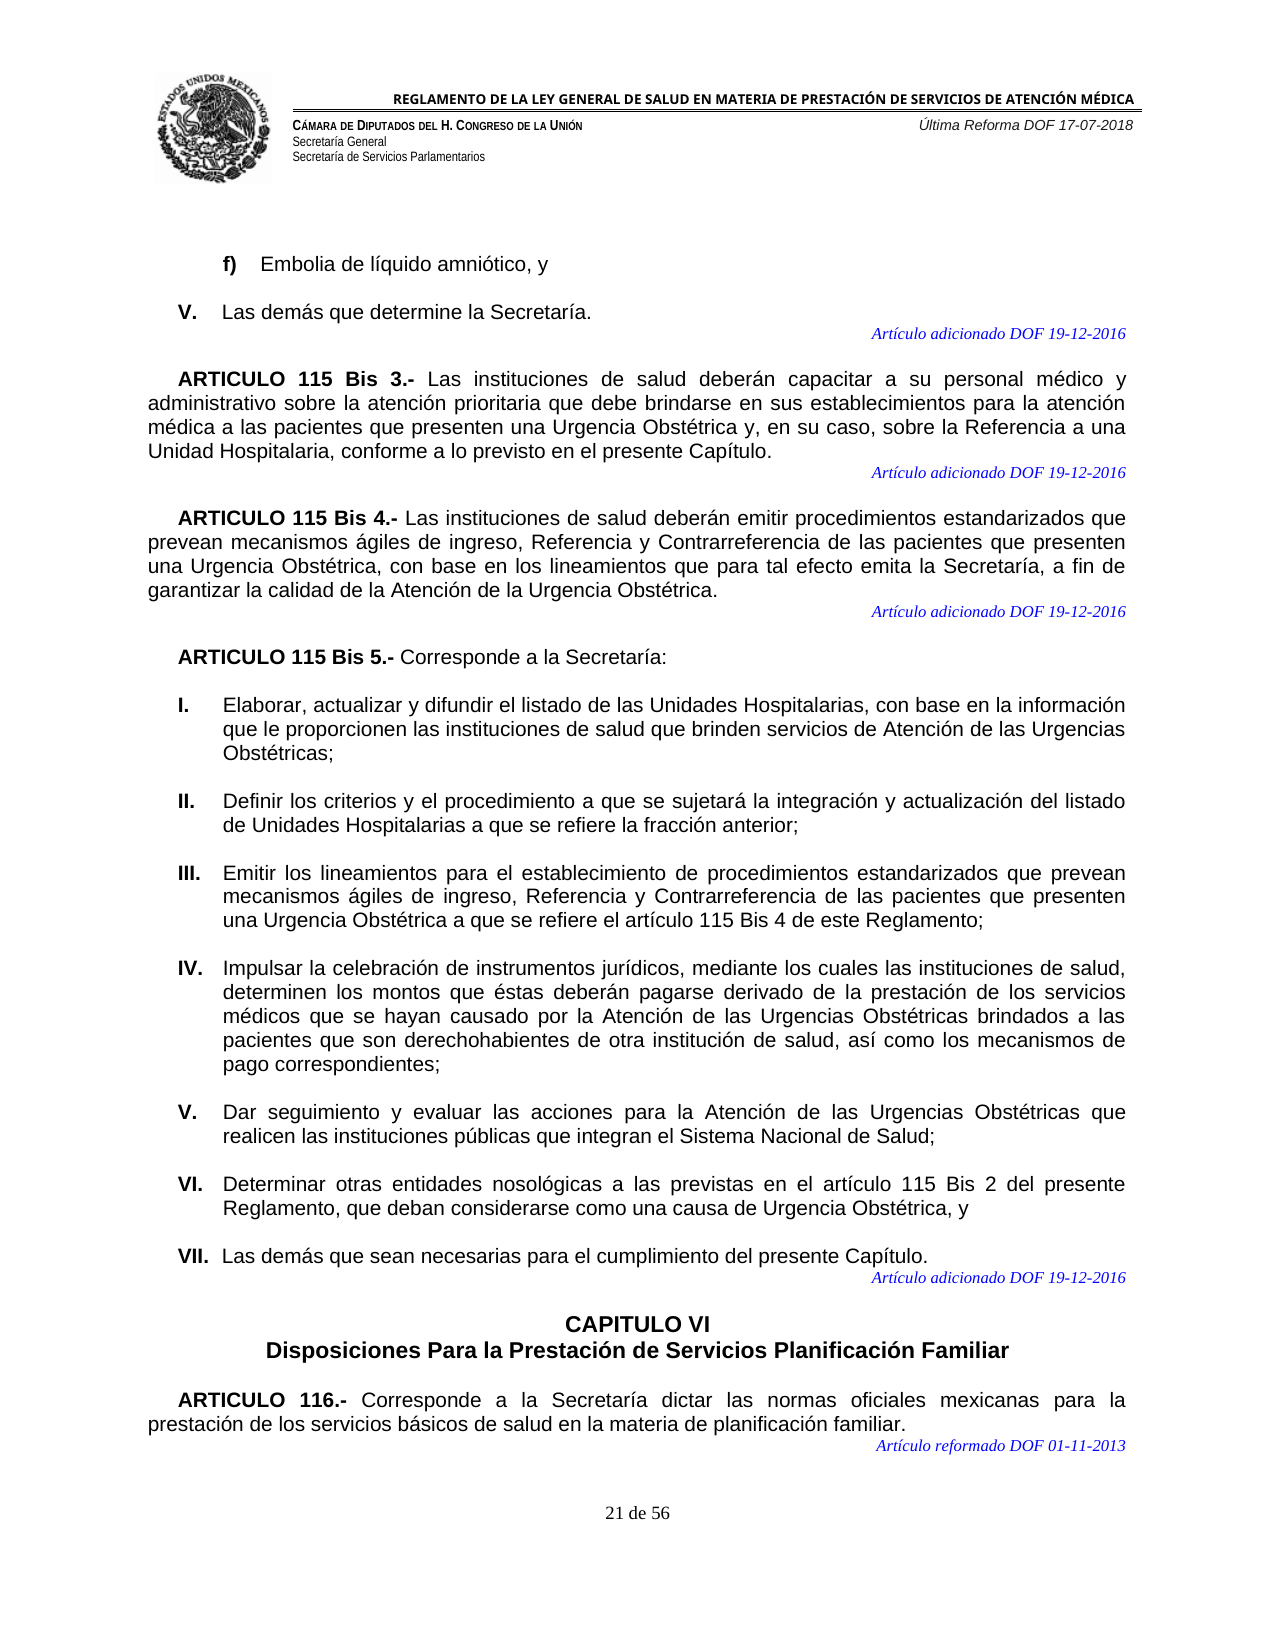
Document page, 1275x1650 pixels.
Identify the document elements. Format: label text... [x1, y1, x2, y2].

text I. Elaborar, actualizar y difundir el listado de las Unidades Hospitalarias, con base en la información que le proporcionen las instituciones de salud que brinden servicios de Atención de las Urgencias Obstétricas; [178, 693, 1127, 764]
text V. Dar seguimiento y evaluar las acciones para la Atención de las Urgencias Obstétricas que realicen las instituciones públicas que integran el Sistema Nacional de Salud; [178, 1100, 1127, 1148]
text f) Embolia de líquido amniótico, y [223, 252, 1127, 276]
text VII. Las demás que sean necesarias para el cumplimiento del presente Capítulo. [148, 1244, 1127, 1268]
text Disposiciones Para la Prestación de Servicios Planificación Familiar [148, 1337, 1127, 1363]
text II. Definir los criterios y el procedimiento a que se sujetará la integración y actualización del listado de Unidades Hospitalarias a que se refiere la fracción anterior; [178, 788, 1127, 836]
text Artículo reformado DOF 01-11-2013 [148, 1435, 1127, 1454]
text V. Las demás que determine la Secretaría. [148, 300, 1127, 324]
text ARTICULO 115 Bis 4.- Las instituciones de salud deberán emitir procedimientos estandarizados que prevean mecanismos ágiles de ingreso, Referencia y Contrarreferencia de las pacientes que presenten una Urgencia Obstétrica, con base en los lineamientos que para tal efecto emita la Secretaría, a fin de garantizar la calidad de la Atención de la Urgencia Obstétrica. [148, 506, 1127, 602]
text Artículo adicionado DOF 19-12-2016 [148, 324, 1127, 343]
text ARTICULO 116.- Corresponde a la Secretaría dictar las normas oficiales mexicanas para la prestación de los servicios básicos de salud en la materia de planificación familiar. [148, 1387, 1127, 1435]
text VI. Determinar otras entidades nosológicas a las previstas en el artículo 115 Bis 2 del presente Reglamento, que deban considerarse como una causa de Urgencia Obstétrica, y [178, 1172, 1127, 1220]
text ARTICULO 115 Bis 3.- Las instituciones de salud deberán capacitar a su personal médico y administrativo sobre la atención prioritaria que debe brindarse en sus establecimientos para la atención médica a las pacientes que presenten una Urgencia Obstétrica y, en su caso, sobre la Referencia a una Unidad Hospitalaria, conforme a lo previsto en el presente Capítulo. [148, 367, 1127, 463]
text Artículo adicionado DOF 19-12-2016 [148, 463, 1127, 482]
text III. Emitir los lineamientos para el establecimiento de procedimientos estandarizados que prevean mecanismos ágiles de ingreso, Referencia y Contrarreferencia de las pacientes que presenten una Urgencia Obstétrica a que se refiere el artículo 115 Bis 4 de este Reglamento; [178, 860, 1127, 932]
text IV. Impulsar la celebración de instrumentos jurídicos, mediante los cuales las instituciones de salud, determinen los montos que éstas deberán pagarse derivado de la prestación de los servicios médicos que se hayan causado por la Atención de las Urgencias Obstétricas brindados a las pacientes que son derechohabientes de otra institución de salud, así como los mecanismos de pago correspondientes; [178, 956, 1127, 1076]
text ARTICULO 115 Bis 5.- Corresponde a la Secretaría: [148, 645, 1127, 669]
text Artículo adicionado DOF 19-12-2016 [148, 602, 1127, 621]
text Artículo adicionado DOF 19-12-2016 [148, 1268, 1127, 1287]
text CAPITULO VI [148, 1311, 1127, 1337]
